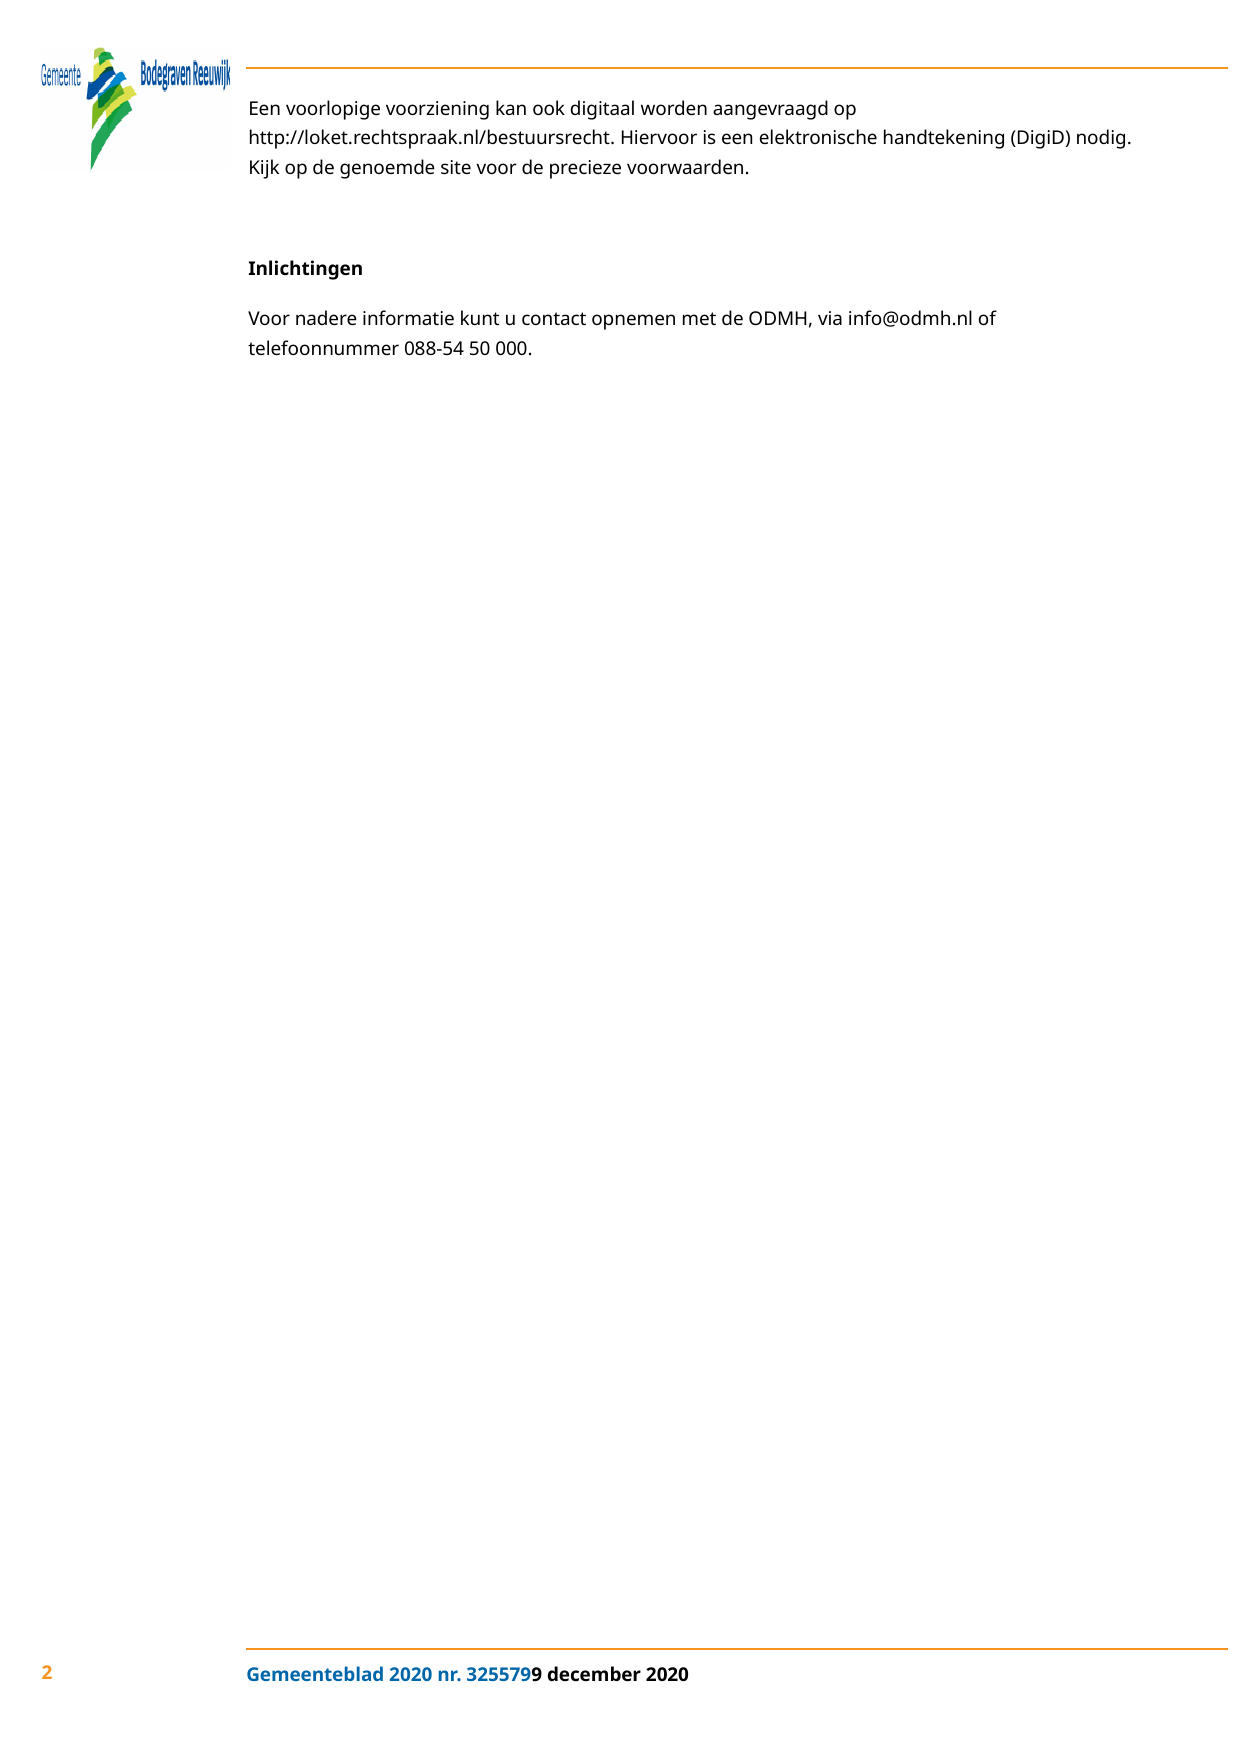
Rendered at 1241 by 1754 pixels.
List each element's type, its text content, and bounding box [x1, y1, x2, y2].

text Voor nadere informatie kunt u contact opnemen met de ODMH, via info@odmh.nl of telefoonnummer 088-54 50 000. [248, 305, 1152, 361]
picture [41, 47, 231, 172]
text Een voorlopige voorziening kan ook digitaal worden aangevraagd op http://loket.rechtspraak.nl/bestuursrecht. Hiervoor is een elektronische handtekening (DigiD) nodig. Kijk op de genoemde site voor de precieze voorwaarden. [248, 95, 1152, 180]
text Inlichtingen [248, 255, 1152, 281]
